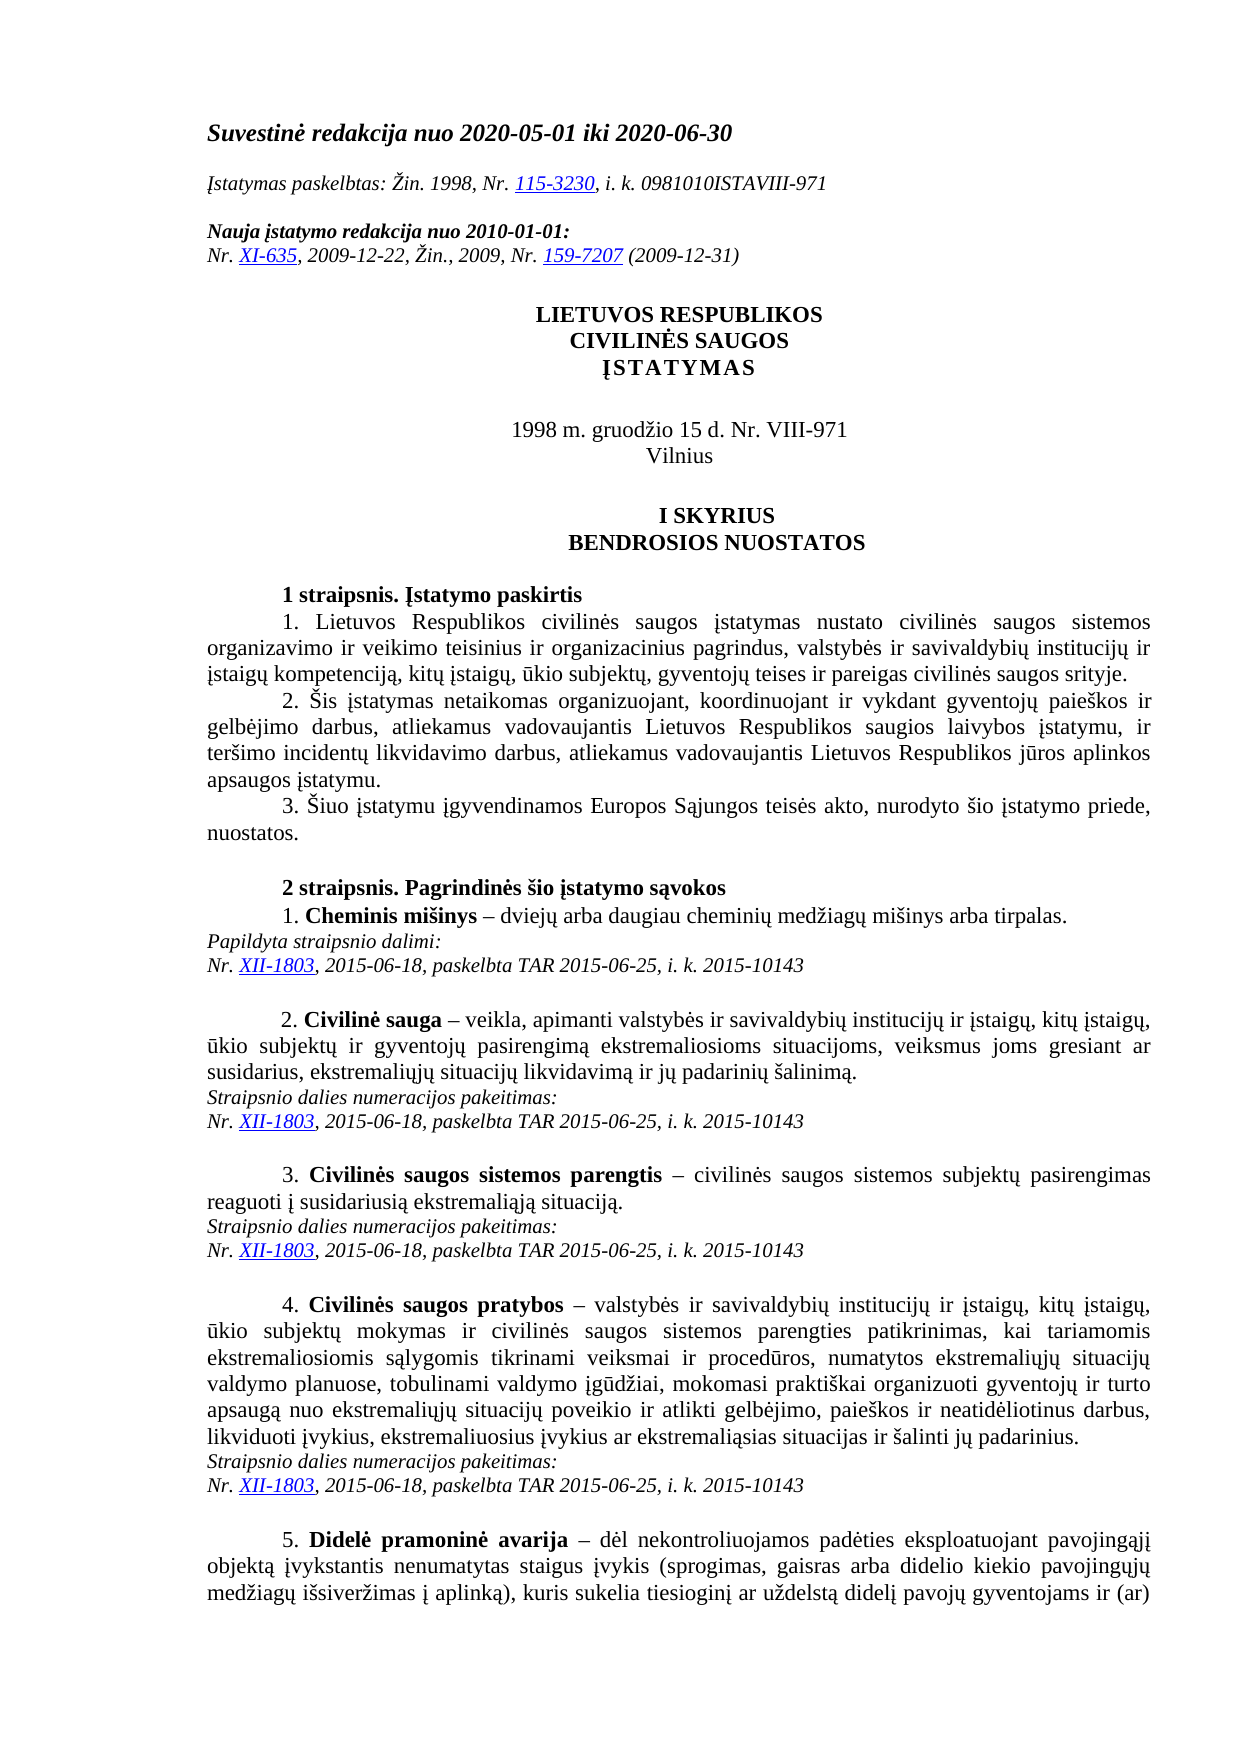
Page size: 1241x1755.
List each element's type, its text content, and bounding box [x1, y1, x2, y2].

text Straipsnio dalies numeracijos pakeitimas: [207, 1085, 1152, 1109]
text Nauja įstatymo redakcija nuo 2010-01-01: [207, 219, 1152, 243]
text Įstatymas paskelbtas: Žin. 1998, Nr. 115-3230, i. k. 0981010ISTAVIII-971 [207, 171, 1152, 195]
text 4. Civilinės saugos pratybos – valstybės ir savivaldybių institucijų ir įstaigų, kitų įstaigų, ūkio subjektų mokymas ir civilinės saugos sistemos parengties patikrinimas, kai tariamomis ekstremaliosiomis sąlygomis tikrinami veiksmai ir procedūros, numatytos ekstremaliųjų situacijų valdymo planuose, tobulinami valdymo įgūdžiai, mokomasi praktiškai organizuoti gyventojų ir turto apsaugą nuo ekstremaliųjų situacijų poveikio ir atlikti gelbėjimo, paieškos ir neatidėliotinus darbus, likviduoti įvykius, ekstremaliuosius įvykius ar ekstremaliąsias situacijas ir šalinti jų padarinius. [207, 1291, 1152, 1449]
text 5. Didelė pramoninė avarija – dėl nekontroliuojamos padėties eksploatuojant pavojingąjį objektą įvykstantis nenumatytas staigus įvykis (sprogimas, gaisras arba didelio kiekio pavojingųjų medžiagų išsiveržimas į aplinką), kuris sukelia tiesioginį ar uždelstą didelį pavojų gyventojams ir (ar) [207, 1526, 1152, 1605]
text 1. Lietuvos Respublikos civilinės saugos įstatymas nustato civilinės saugos sistemos organizavimo ir veikimo teisinius ir organizacinius pagrindus, valstybės ir savivaldybių institucijų ir įstaigų kompetenciją, kitų įstaigų, ūkio subjektų, gyventojų teises ir pareigas civilinės saugos srityje. [207, 608, 1152, 687]
text Suvestinė redakcija nuo 2020-05-01 iki 2020-06-30 [207, 118, 1152, 147]
text 1998 m. gruodžio 15 d. Nr. VIII-971 Vilnius [207, 416, 1152, 469]
text LIETUVOS RESPUBLIKOS CIVILINĖS SAUGOS ĮSTATYMAS [207, 301, 1152, 409]
text 3. Šiuo įstatymu įgyvendinamos Europos Sąjungos teisės akto, nurodyto šio įstatymo priede, nuostatos. [207, 792, 1152, 845]
text Nr. XI-635, 2009-12-22, Žin., 2009, Nr. 159-7207 (2009-12-31) [207, 243, 1152, 267]
text 3. Civilinės saugos sistemos parengtis – civilinės saugos sistemos subjektų pasirengimas reaguoti į susidariusią ekstremaliąją situaciją. [207, 1162, 1152, 1214]
subtitle I SKYRIUS [207, 502, 1152, 529]
text Nr. XII-1803, 2015-06-18, paskelbta TAR 2015-06-25, i. k. 2015-10143 [207, 1473, 1152, 1497]
text 2. Civilinė sauga – veikla, apimanti valstybės ir savivaldybių institucijų ir įstaigų, kitų įstaigų, ūkio subjektų ir gyventojų pasirengimą ekstremaliosioms situacijoms, veiksmus joms gresiant ar susidarius, ekstremaliųjų situacijų likvidavimą ir jų padarinių šalinimą. [207, 1006, 1152, 1085]
text Bendrosios nuostatos [207, 529, 1152, 555]
text Straipsnio dalies numeracijos pakeitimas: [207, 1214, 1152, 1238]
text 2. Šis įstatymas netaikomas organizuojant, koordinuojant ir vykdant gyventojų paieškos ir gelbėjimo darbus, atliekamus vadovaujantis Lietuvos Respublikos saugios laivybos įstatymu, ir teršimo incidentų likvidavimo darbus, atliekamus vadovaujantis Lietuvos Respublikos jūros aplinkos apsaugos įstatymu. [207, 687, 1152, 792]
text 2 straipsnis. Pagrindinės šio įstatymo sąvokos [207, 874, 1152, 900]
text Nr. XII-1803, 2015-06-18, paskelbta TAR 2015-06-25, i. k. 2015-10143 [207, 1109, 1152, 1133]
text Nr. XII-1803, 2015-06-18, paskelbta TAR 2015-06-25, i. k. 2015-10143 [207, 1238, 1152, 1262]
text 1 straipsnis. Įstatymo paskirtis [207, 581, 1152, 608]
text Straipsnio dalies numeracijos pakeitimas: [207, 1449, 1152, 1473]
text Nr. XII-1803, 2015-06-18, paskelbta TAR 2015-06-25, i. k. 2015-10143 [207, 953, 1152, 977]
text 1. Cheminis mišinys – dviejų arba daugiau cheminių medžiagų mišinys arba tirpalas. [207, 900, 1152, 929]
text Papildyta straipsnio dalimi: [207, 929, 1152, 953]
